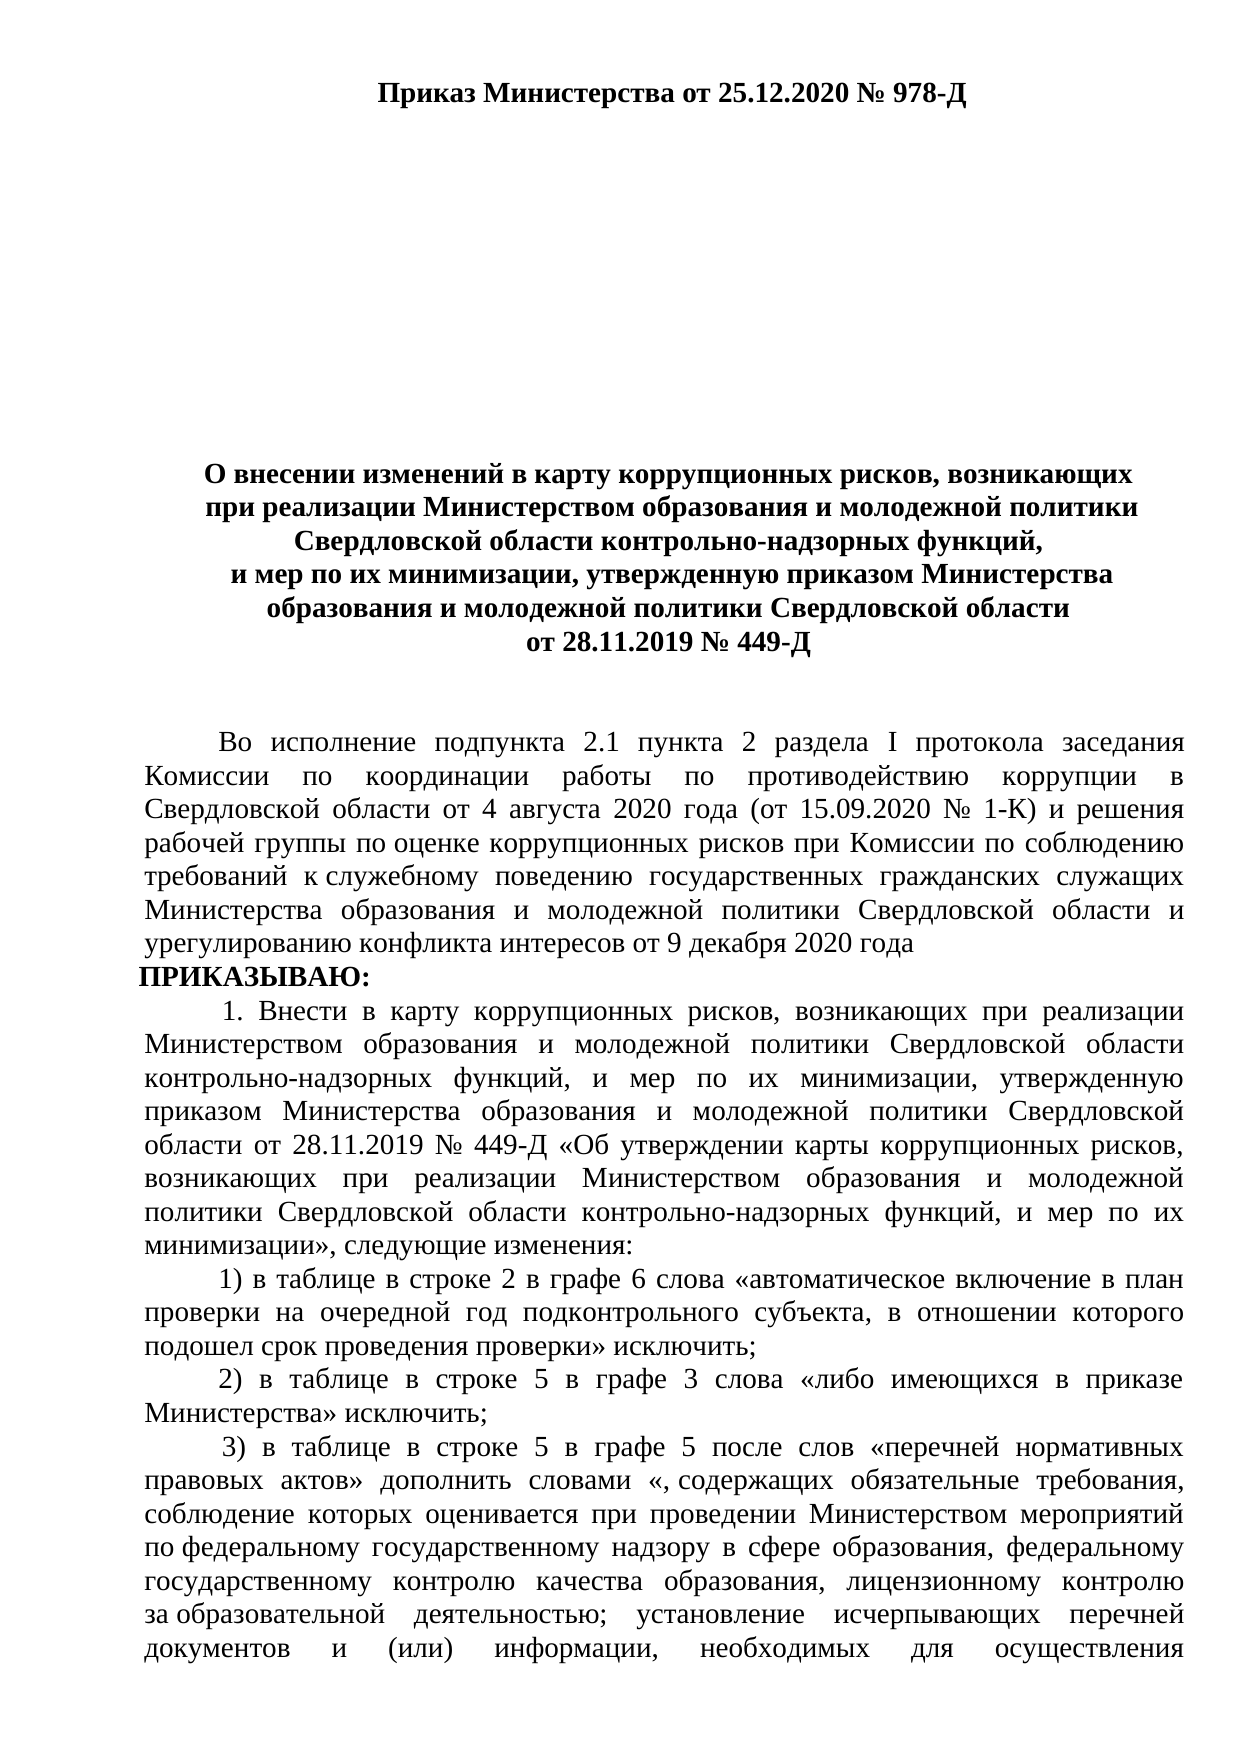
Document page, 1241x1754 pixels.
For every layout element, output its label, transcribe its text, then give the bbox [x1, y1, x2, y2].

table_header Во исполнение подпункта 2.1 пункта 2 раздела I протокола заседания Комиссии по координации работы по противодействию коррупции в Свердловской области от 4 августа 2020 года (от 15.09.2020 № 1-К) и решения рабочей группы по оценке коррупционных рисков при Комиссии по соблюдению требований к служебному поведению государственных гражданских служащих Министерства образования и молодежной политики Свердловской области и урегулированию конфликта интересов от 9 декабря 2020 года ПРИКАЗЫВАЮ: 1. Внести в карту коррупционных рисков, возникающих при реализации Министерством образования и молодежной политики Свердловской области контрольно-надзорных функций, и мер по их минимизации, утвержденную приказом Министерства образования и молодежной политики Свердловской области от 28.11.2019 № 449-Д «Об утверждении карты коррупционных рисков, возникающих при реализации Министерством образования и молодежной политики Свердловской области контрольно-надзорных функций, и мер по их минимизации», следующие изменения: 1) в таблице в строке 2 в графе 6 слова «автоматическое включение в план проверки на очередной год подконтрольного субъекта, в отношении которого подошел срок проведения проверки» исключить; 2) в таблице в строке 5 в графе 3 слова «либо имеющихся в приказе Министерства» исключить; 3) в таблице в строке 5 в графе 5 после слов «перечней нормативных правовых актов» дополнить словами «, содержащих обязательные требования, соблюдение которых оценивается при проведении Министерством мероприятий по федеральному государственному надзору в сфере образования, федеральному государственному контролю качества образования, лицензионному контролю за образовательной деятельностью; установление исчерпывающих перечней документов и (или) информации, необходимых для осуществления [133, 724, 1196, 1663]
table_header О внесении изменений в карту коррупционных рисков, возникающих при реализации Министерством образования и молодежной политики Свердловской области контрольно-надзорных функций, и мер по их минимизации, утвержденную приказом Министерства образования и молодежной политики Свердловской области от 28.11.2019 № 449-Д [148, 456, 1196, 657]
table_header Приказ Министерства от 25.12.2020 № 978-Д [148, 75, 1196, 355]
